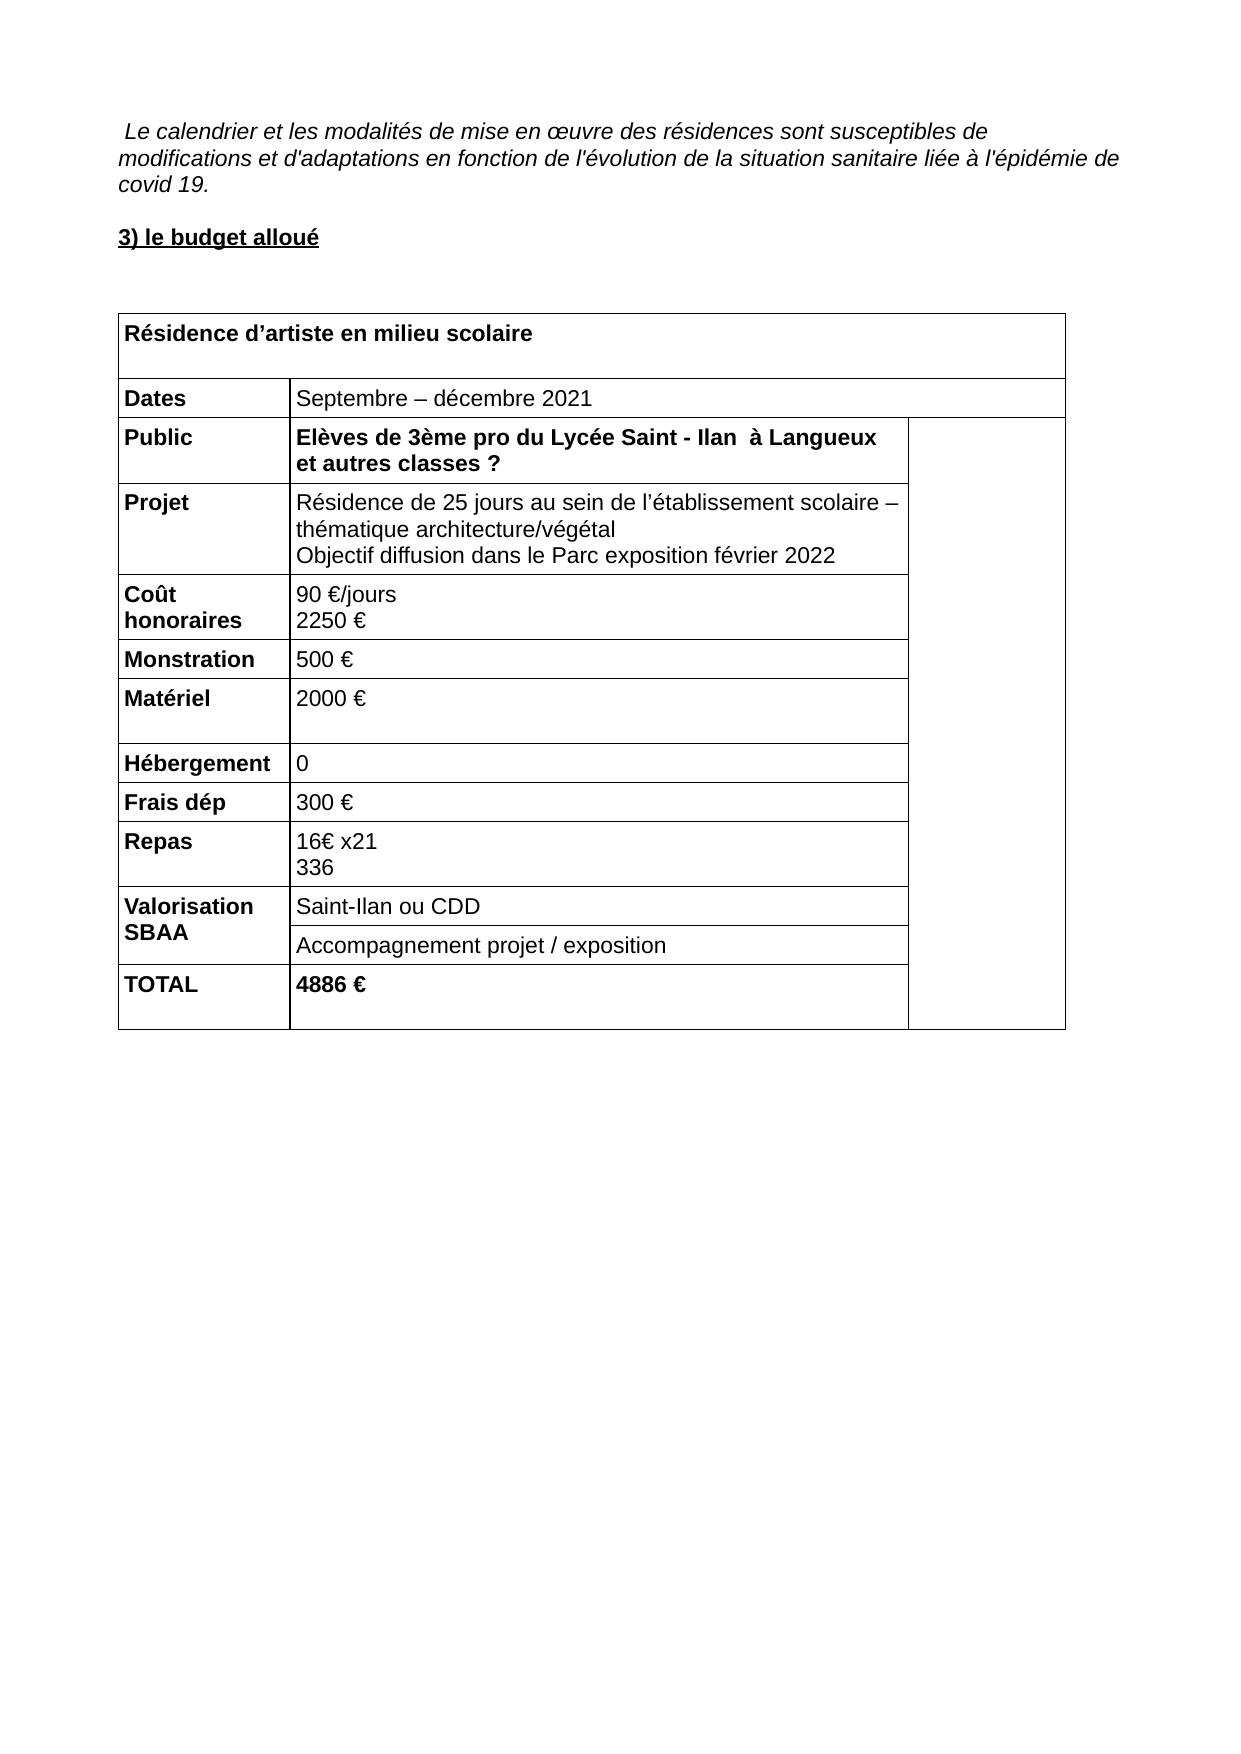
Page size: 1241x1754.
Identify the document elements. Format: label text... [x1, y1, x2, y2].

table_cell 500 € [291, 640, 908, 678]
table_cell Repas [119, 822, 289, 886]
table_cell TOTAL [119, 965, 289, 1029]
table_cell Elèves de 3ème pro du Lycée Saint - Ilan à Langueux et autres classes ? [291, 418, 908, 482]
text 3) le budget alloué [118, 223, 1122, 250]
table_cell Hébergement [119, 744, 289, 782]
table_cell Résidence de 25 jours au sein de l’établissement scolaire – thématique architecture/végétal Objectif diffusion dans le Parc exposition février 2022 [291, 484, 908, 574]
table_cell [909, 418, 1065, 1029]
table_cell 2000 € [291, 679, 908, 743]
table_cell Accompagnement projet / exposition [291, 926, 908, 964]
text Le calendrier et les modalités de mise en œuvre des résidences sont susceptibles de modifications et d'adaptations en fonction de l'évolution de la situation sanitaire liée à l'épidémie de covid 19. [118, 118, 1122, 197]
table_cell 90 €/jours 2250 € [291, 575, 908, 639]
table_cell Valorisation SBAA [119, 887, 289, 964]
table_cell 4886 € [291, 965, 908, 1029]
table_cell Saint-Ilan ou CDD [291, 887, 908, 925]
table_cell 300 € [291, 783, 908, 821]
table_cell Frais dép [119, 783, 289, 821]
table_cell Coût honoraires [119, 575, 289, 639]
table_cell Monstration [119, 640, 289, 678]
table_cell Septembre – décembre 2021 [291, 379, 1065, 417]
table_header Résidence d’artiste en milieu scolaire [119, 314, 1065, 378]
table_cell Dates [119, 379, 289, 417]
table_cell Public [119, 418, 289, 482]
table_cell 0 [291, 744, 908, 782]
table_cell Projet [119, 484, 289, 574]
table_cell Matériel [119, 679, 289, 743]
table_cell 16€ x21 336 [291, 822, 908, 886]
